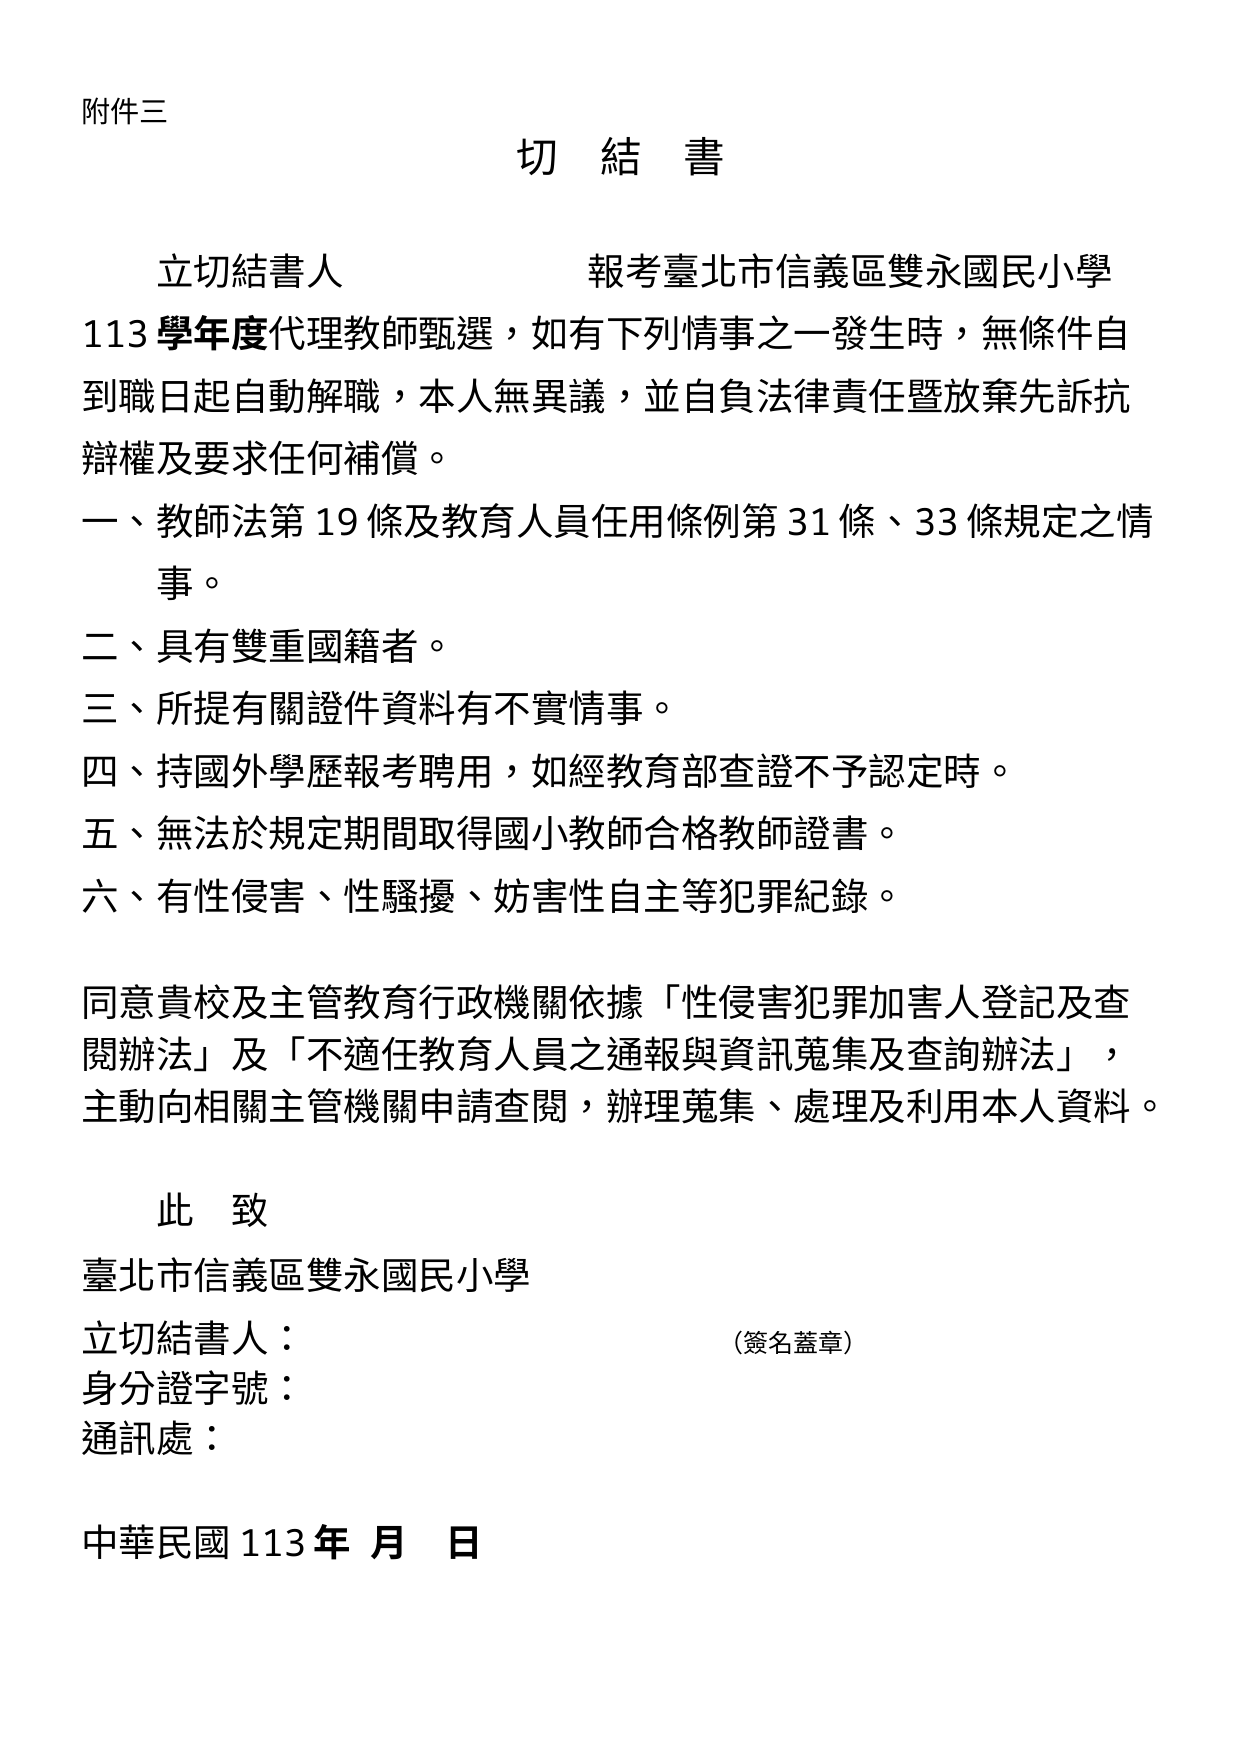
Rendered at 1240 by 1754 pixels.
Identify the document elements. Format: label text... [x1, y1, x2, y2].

text 五、無法於規定期間取得國小教師合格教師證書。 [81, 798, 1160, 860]
text 身分證字號： [81, 1362, 1160, 1412]
text 中華民國113年 月 日 [81, 1514, 1160, 1566]
text 一、教師法第19條及教育人員任用條例第31條、33條規定之情事。 [81, 485, 1160, 610]
text 四、持國外學歷報考聘用，如經教育部查證不予認定時。 [81, 735, 1160, 798]
text 六、有性侵害、性騷擾、妨害性自主等犯罪紀錄。 [81, 860, 1160, 923]
text 立切結書人 報考臺北市信義區雙永國民小學113學年度代理教師甄選，如有下列情事之一發生時，無條件自到職日起自動解職，本人無異議，並自負法律責任暨放棄先訴抗辯權及要求任何補償。 [81, 235, 1160, 485]
text 通訊處： [81, 1412, 1160, 1462]
text 附件三 [81, 89, 1160, 131]
text 三、所提有關證件資料有不實情事。 [81, 673, 1160, 735]
text 此 致 [81, 1183, 1160, 1235]
text 切 結 書 [81, 131, 1160, 183]
text 二、具有雙重國籍者。 [81, 610, 1160, 673]
text 臺北市信義區雙永國民小學 [81, 1248, 1160, 1300]
text 同意貴校及主管教育行政機關依據「性侵害犯罪加害人登記及查閱辦法」及「不適任教育人員之通報與資訊蒐集及查詢辦法」，主動向相關主管機關申請查閱，辦理蒐集、處理及利用本人資料。 [81, 975, 1160, 1131]
text 立切結書人： （簽名蓋章） [81, 1312, 1160, 1362]
